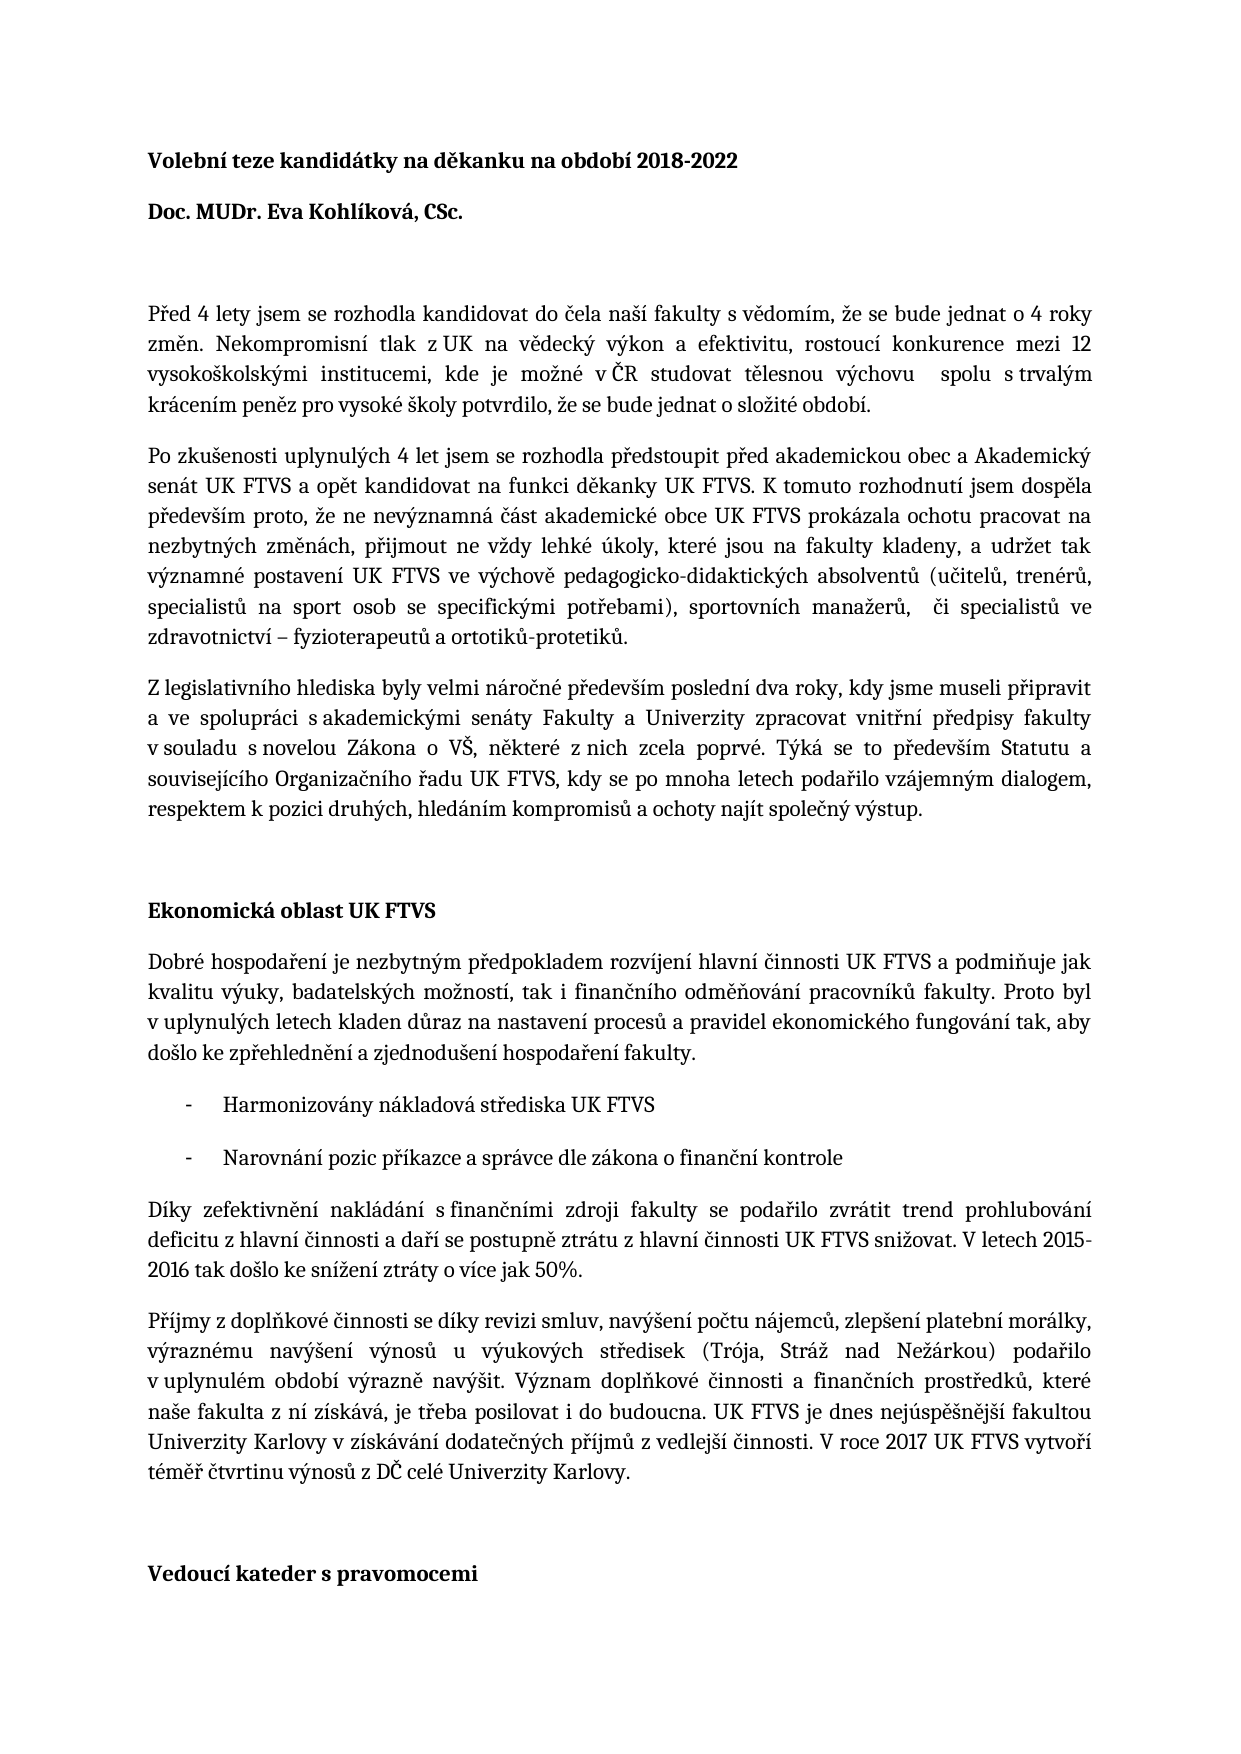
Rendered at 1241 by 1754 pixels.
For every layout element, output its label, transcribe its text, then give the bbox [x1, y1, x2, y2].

text Příjmy z doplňkové činnosti se díky revizi smluv, navýšení počtu nájemců, zlepšení platební morálky, výraznému navýšení výnosů u výukových středisek (Trója, Stráž nad Nežárkou) podařilo v uplynulém období výrazně navýšit. Význam doplňkové činnosti a finančních prostředků, které naše fakulta z ní získává, je třeba posilovat i do budoucna. UK FTVS je dnes nejúspěšnější fakultou Univerzity Karlovy v získávání dodatečných příjmů z vedlejší činnosti. V roce 2017 UK FTVS vytvoří téměř čtvrtinu výnosů z DČ celé Univerzity Karlovy. [148, 1308, 1093, 1485]
text Vedoucí kateder s pravomocemi [148, 1561, 1093, 1587]
text Volební teze kandidátky na děkanku na období 2018-2022 [148, 148, 1093, 174]
text Dobré hospodaření je nezbytným předpokladem rozvíjení hlavní činnosti UK FTVS a podmiňuje jak kvalitu výuky, badatelských možností, tak i finančního odměňování pracovníků fakulty. Proto byl v uplynulých letech kladen důraz na nastavení procesů a pravidel ekonomického fungování tak, aby došlo ke zpřehlednění a zjednodušení hospodaření fakulty. [148, 949, 1093, 1066]
text Ekonomická oblast UK FTVS [148, 898, 1093, 924]
list Narovnání pozic příkazce a správce dle zákona o finanční kontrole [185, 1143, 1093, 1171]
text Doc. MUDr. Eva Kohlíková, CSc. [148, 199, 1093, 225]
text Z legislativního hlediska byly velmi náročné především poslední dva roky, kdy jsme museli připravit a ve spolupráci s akademickými senáty Fakulty a Univerzity zpracovat vnitřní předpisy fakulty v souladu s novelou Zákona o VŠ, některé z nich zcela poprvé. Týká se to především Statutu a souvisejícího Organizačního řadu UK FTVS, kdy se po mnoha letech podařilo vzájemným dialogem, respektem k pozici druhých, hledáním kompromisů a ochoty najít společný výstup. [148, 675, 1093, 822]
text Před 4 lety jsem se rozhodla kandidovat do čela naší fakulty s vědomím, že se bude jednat o 4 roky změn. Nekompromisní tlak z UK na vědecký výkon a efektivitu, rostoucí konkurence mezi 12 vysokoškolskými institucemi, kde je možné v ČR studovat tělesnou výchovu spolu s trvalým krácením peněz pro vysoké školy potvrdilo, že se bude jednat o složité období. [148, 301, 1093, 418]
text Po zkušenosti uplynulých 4 let jsem se rozhodla předstoupit před akademickou obec a Akademický senát UK FTVS a opět kandidovat na funkci děkanky UK FTVS. K tomuto rozhodnutí jsem dospěla především proto, že ne nevýznamná část akademické obce UK FTVS prokázala ochotu pracovat na nezbytných změnách, přijmout ne vždy lehké úkoly, které jsou na fakulty kladeny, a udržet tak významné postavení UK FTVS ve výchově pedagogicko-didaktických absolventů (učitelů, trenérů, specialistů na sport osob se specifickými potřebami), sportovních manažerů, či specialistů ve zdravotnictví – fyzioterapeutů a ortotiků-protetiků. [148, 442, 1093, 650]
text Díky zefektivnění nakládání s finančními zdroji fakulty se podařilo zvrátit trend prohlubování deficitu z hlavní činnosti a daří se postupně ztrátu z hlavní činnosti UK FTVS snižovat. V letech 2015-2016 tak došlo ke snížení ztráty o více jak 50%. [148, 1196, 1093, 1283]
list Harmonizovány nákladová střediska UK FTVS [185, 1090, 1093, 1118]
